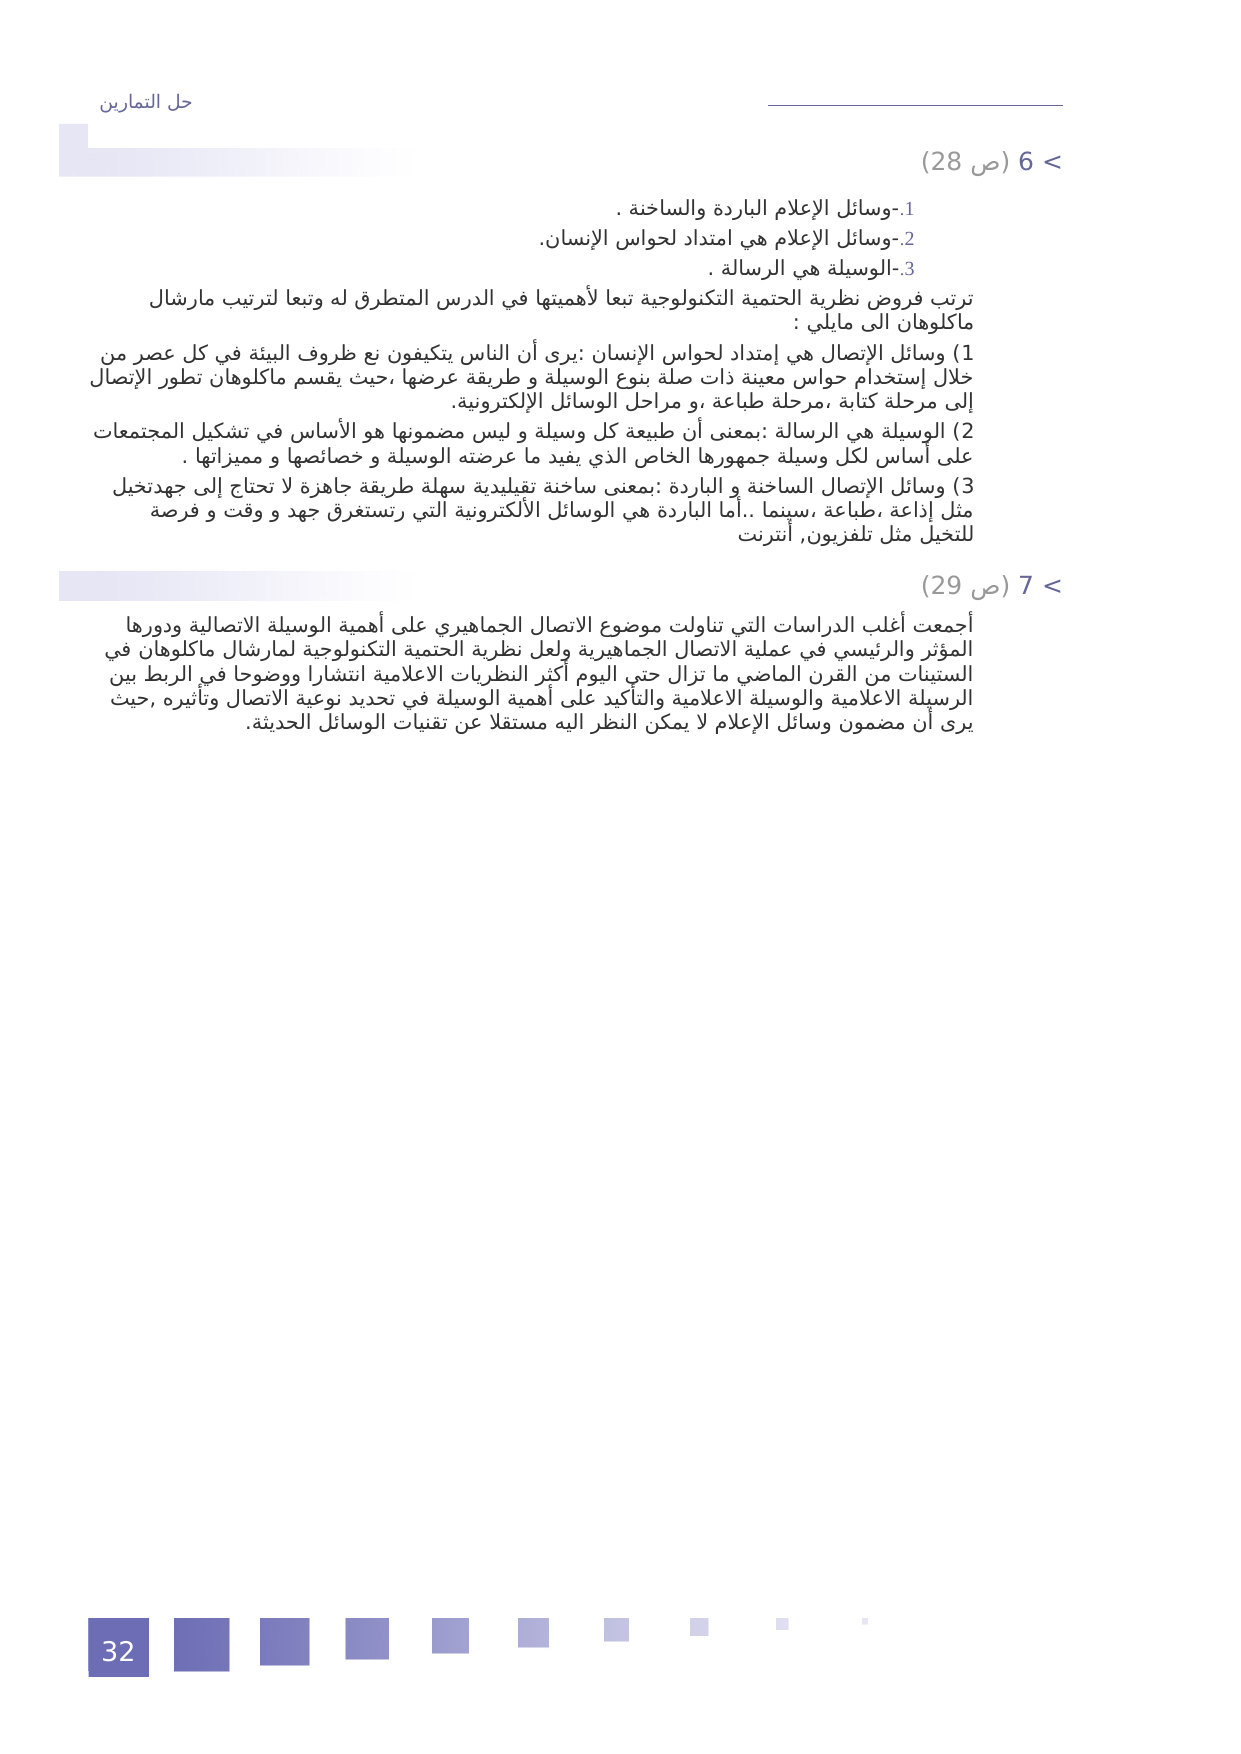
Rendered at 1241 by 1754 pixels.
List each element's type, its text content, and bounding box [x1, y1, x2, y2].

text 1) وسائل الإتصال هي إمتداد لحواس الإنسان :يرى أن الناس يتكيفون نع ظروف البيئة في كل عصر من خلال إستخدام حواس معينة ذات صلة بنوع الوسيلة و طريقة عرضها ،حيث يقسم ماكلوهان تطور الإتصال إلى مرحلة كتابة ،مرحلة طباعة ،و مراحل الوسائل الإلكترونية. [88, 341, 974, 413]
picture [88, 1618, 1063, 1677]
text أجمعت أغلب الدراسات التي تناولت موضوع الاتصال الجماهيري على أهمية الوسيلة الاتصالية ودورها المؤثر والرئيسي في عملية الاتصال الجماهيرية ولعل نظرية الحتمية التكنولوجية لمارشال ماكلوهان في الستينات من القرن الماضي ما تزال حتى اليوم أكثر النظريات الاعلامية انتشارا ووضوحا في الربط بين الرسيلة الاعلامية والوسيلة الاعلامية والتأكيد على أهمية الوسيلة في تحديد نوعية الاتصال وتأثيره ,حيث يرى أن مضمون وسائل الإعلام لا يمكن النظر اليه مستقلا عن تقنيات الوسائل الحديثة. [88, 613, 974, 734]
text ترتب فروض نظرية الحتمية التكنولوجية تبعا لأهميتها في الدرس المتطرق له وتبعا لترتيب مارشال ماكلوهان الى مايلي : [88, 286, 974, 335]
text 2) الوسيلة هي الرسالة :بمعنى أن طبيعة كل وسيلة و ليس مضمونها هو الأساس في تشكيل المجتمعات على أساس لكل وسيلة جمهورها الخاص الذي يفيد ما عرضته الوسيلة و خصائصها و مميزاتها . [88, 419, 974, 468]
title > 6 (ص 28) [59, 124, 1063, 177]
list -الوسيلة هي الرسالة . [88, 256, 937, 280]
text 3) وسائل الإتصال الساخنة و الباردة :بمعنى ساخنة تقيليدية سهلة طريقة جاهزة لا تحتاج إلى جهدتخيل مثل إذاعة ،طباعة ،سينما ..أما الباردة هي الوسائل الألكترونية التي رتستغرق جهد و وقت و فرصة للتخيل مثل تلفزيون, أنترنت [88, 474, 974, 547]
title > 7 (ص 29) [59, 571, 1063, 600]
list -وسائل الإعلام الباردة والساخنة . [88, 196, 937, 220]
list -وسائل الإعلام هي امتداد لحواس الإنسان. [88, 226, 937, 250]
